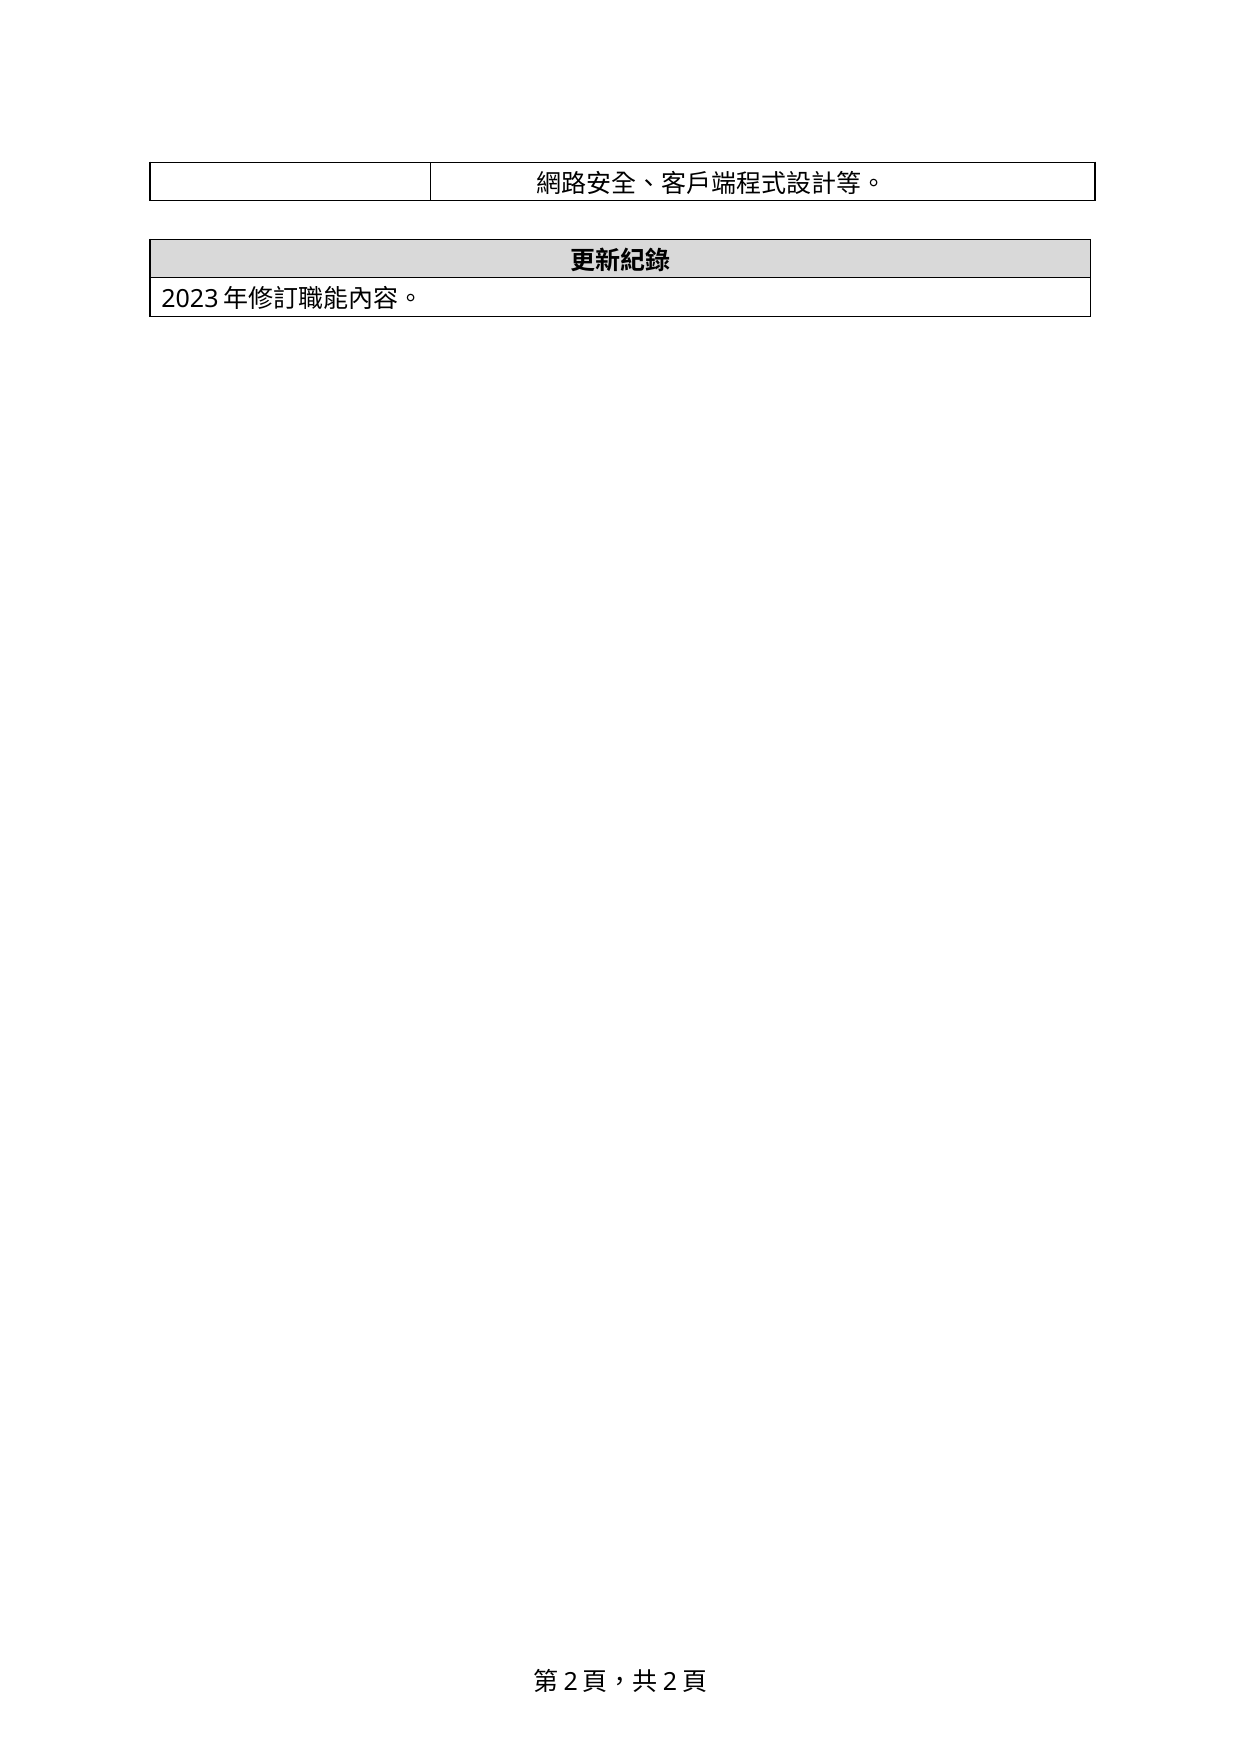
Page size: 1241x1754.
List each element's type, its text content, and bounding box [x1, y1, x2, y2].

table_cell [151, 163, 430, 200]
table_header 更新紀錄 [151, 240, 1090, 277]
table_cell 2023年修訂職能內容。 [151, 278, 1090, 316]
table_cell 網路安全、客戶端程式設計等。 [431, 163, 1094, 200]
